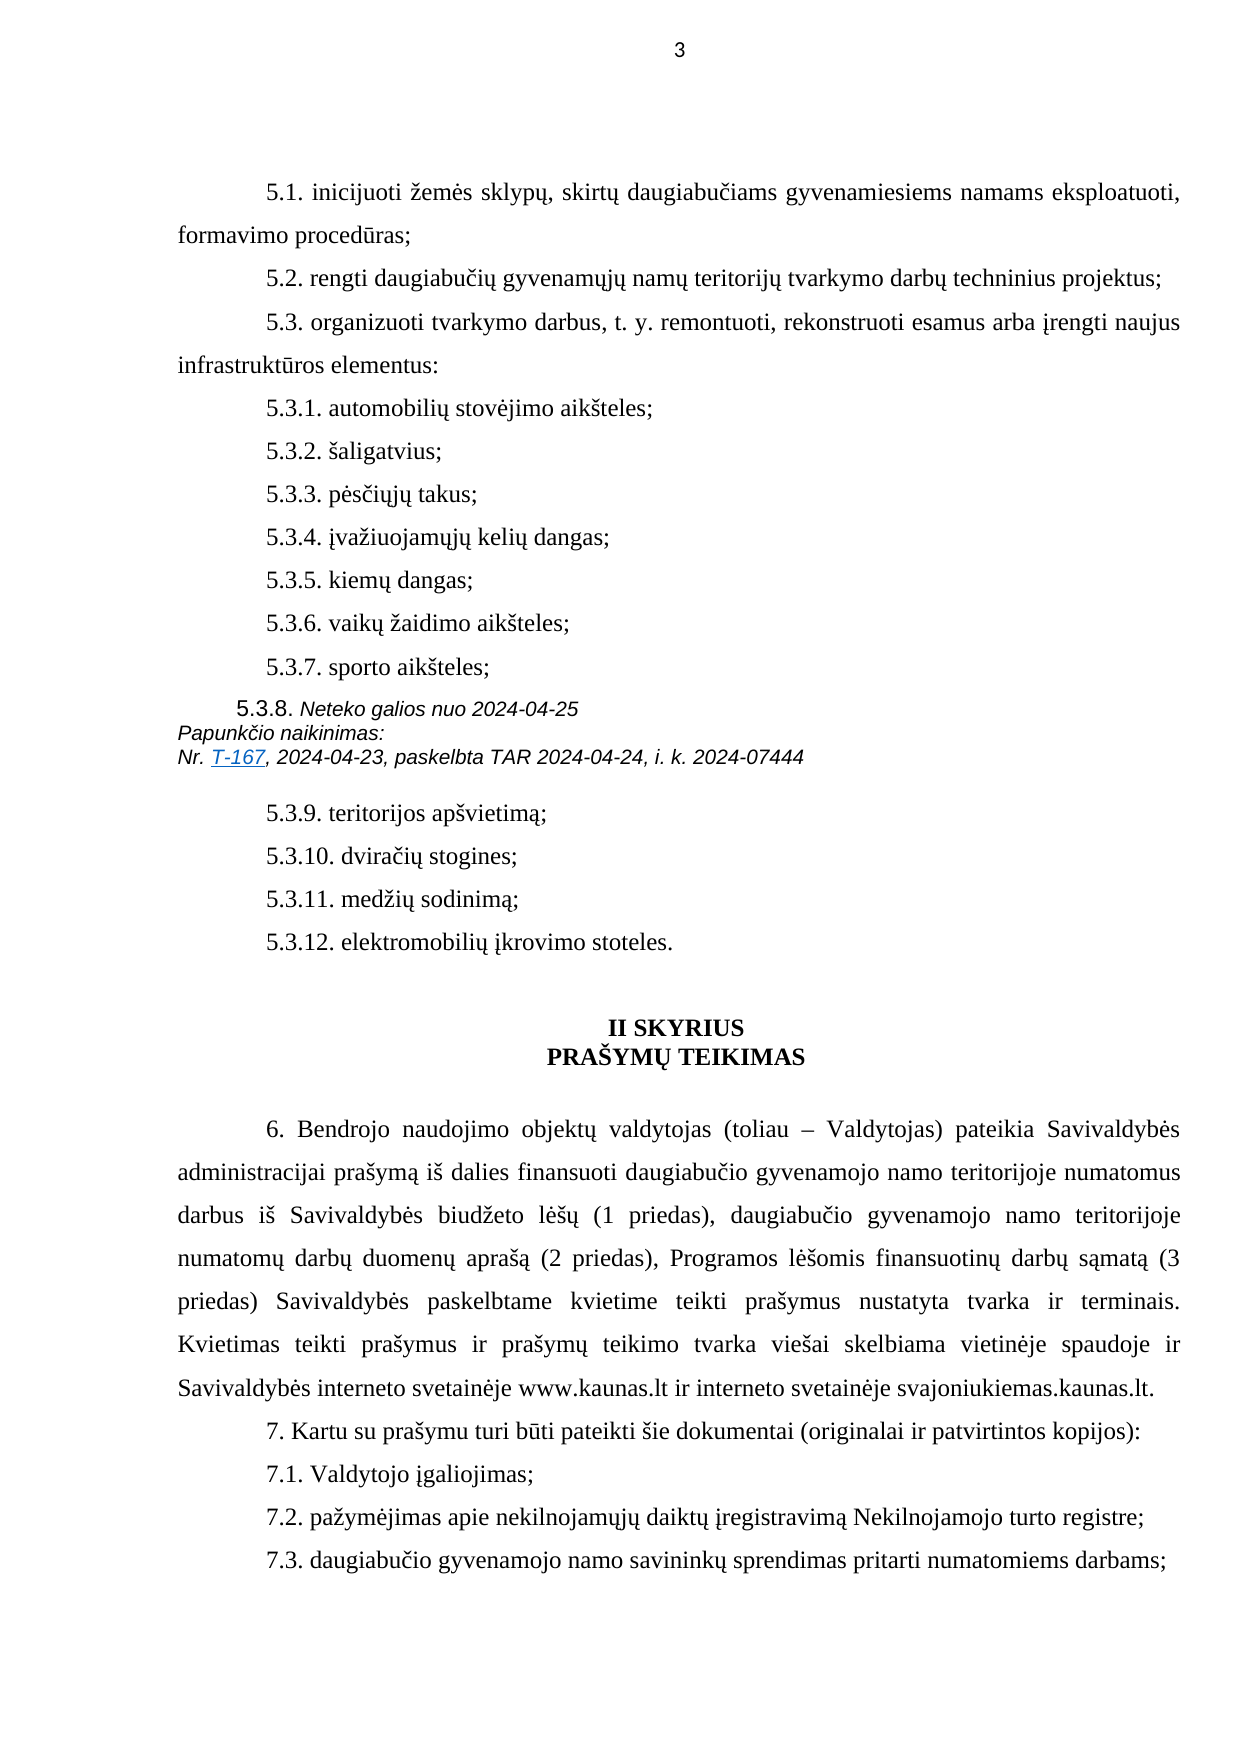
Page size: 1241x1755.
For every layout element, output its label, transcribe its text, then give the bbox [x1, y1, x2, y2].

text 5.3.12. elektromobilių įkrovimo stoteles. [177, 927, 1181, 956]
text 5.3.5. kiemų dangas; [177, 565, 1181, 594]
text 5.1. inicijuoti žemės sklypų, skirtų daugiabučiams gyvenamiesiems namams eksploatuoti, formavimo procedūras; [177, 177, 1181, 249]
text 5.3.7. sporto aikšteles; [177, 652, 1181, 680]
text 5.3. organizuoti tvarkymo darbus, t. y. remontuoti, rekonstruoti esamus arba įrengti naujus infrastruktūros elementus: [177, 307, 1181, 378]
text 6. Bendrojo naudojimo objektų valdytojas (toliau – Valdytojas) pateikia Savivaldybės administracijai prašymą iš dalies finansuoti daugiabučio gyvenamojo namo teritorijoje numatomus darbus iš Savivaldybės biudžeto lėšų (1 priedas), daugiabučio gyvenamojo namo teritorijoje numatomų darbų duomenų aprašą (2 priedas), Programos lėšomis finansuotinų darbų sąmatą (3 priedas) Savivaldybės paskelbtame kvietime teikti prašymus nustatyta tvarka ir terminais. Kvietimas teikti prašymus ir prašymų teikimo tvarka viešai skelbiama vietinėje spaudoje ir Savivaldybės interneto svetainėje www.kaunas.lt ir interneto svetainėje svajoniukiemas.kaunas.lt. [177, 1114, 1181, 1401]
text 5.3.3. pėsčiųjų takus; [177, 479, 1181, 508]
text 5.2. rengti daugiabučių gyvenamųjų namų teritorijų tvarkymo darbų techninius projektus; [177, 263, 1181, 292]
text 5.3.9. teritorijos apšvietimą; [177, 798, 1181, 826]
text 5.3.1. automobilių stovėjimo aikšteles; [177, 393, 1181, 422]
text 5.3.4. įvažiuojamųjų kelių dangas; [177, 522, 1181, 551]
text Papunkčio naikinimas: [177, 721, 1181, 745]
text 5.3.8. Neteko galios nuo 2024-04-25 [177, 695, 1181, 721]
text 7.2. pažymėjimas apie nekilnojamųjų daiktų įregistravimą Nekilnojamojo turto registre; [177, 1502, 1181, 1531]
text PRAŠYMŲ TEIKIMAS [177, 1042, 1181, 1071]
text 5.3.6. vaikų žaidimo aikšteles; [177, 608, 1181, 637]
text 5.3.2. šaligatvius; [177, 436, 1181, 465]
text 5.3.10. dviračių stogines; [177, 841, 1181, 869]
text 5.3.11. medžių sodinimą; [177, 884, 1181, 913]
text 7. Kartu su prašymu turi būti pateikti šie dokumentai (originalai ir patvirtintos kopijos): [177, 1416, 1181, 1444]
text II SKYRIUS [177, 1013, 1181, 1042]
text 7.1. Valdytojo įgaliojimas; [177, 1459, 1181, 1488]
text Nr. T-167, 2024-04-23, paskelbta TAR 2024-04-24, i. k. 2024-07444 [177, 745, 1181, 769]
text 7.3. daugiabučio gyvenamojo namo savininkų sprendimas pritarti numatomiems darbams; [177, 1545, 1181, 1574]
